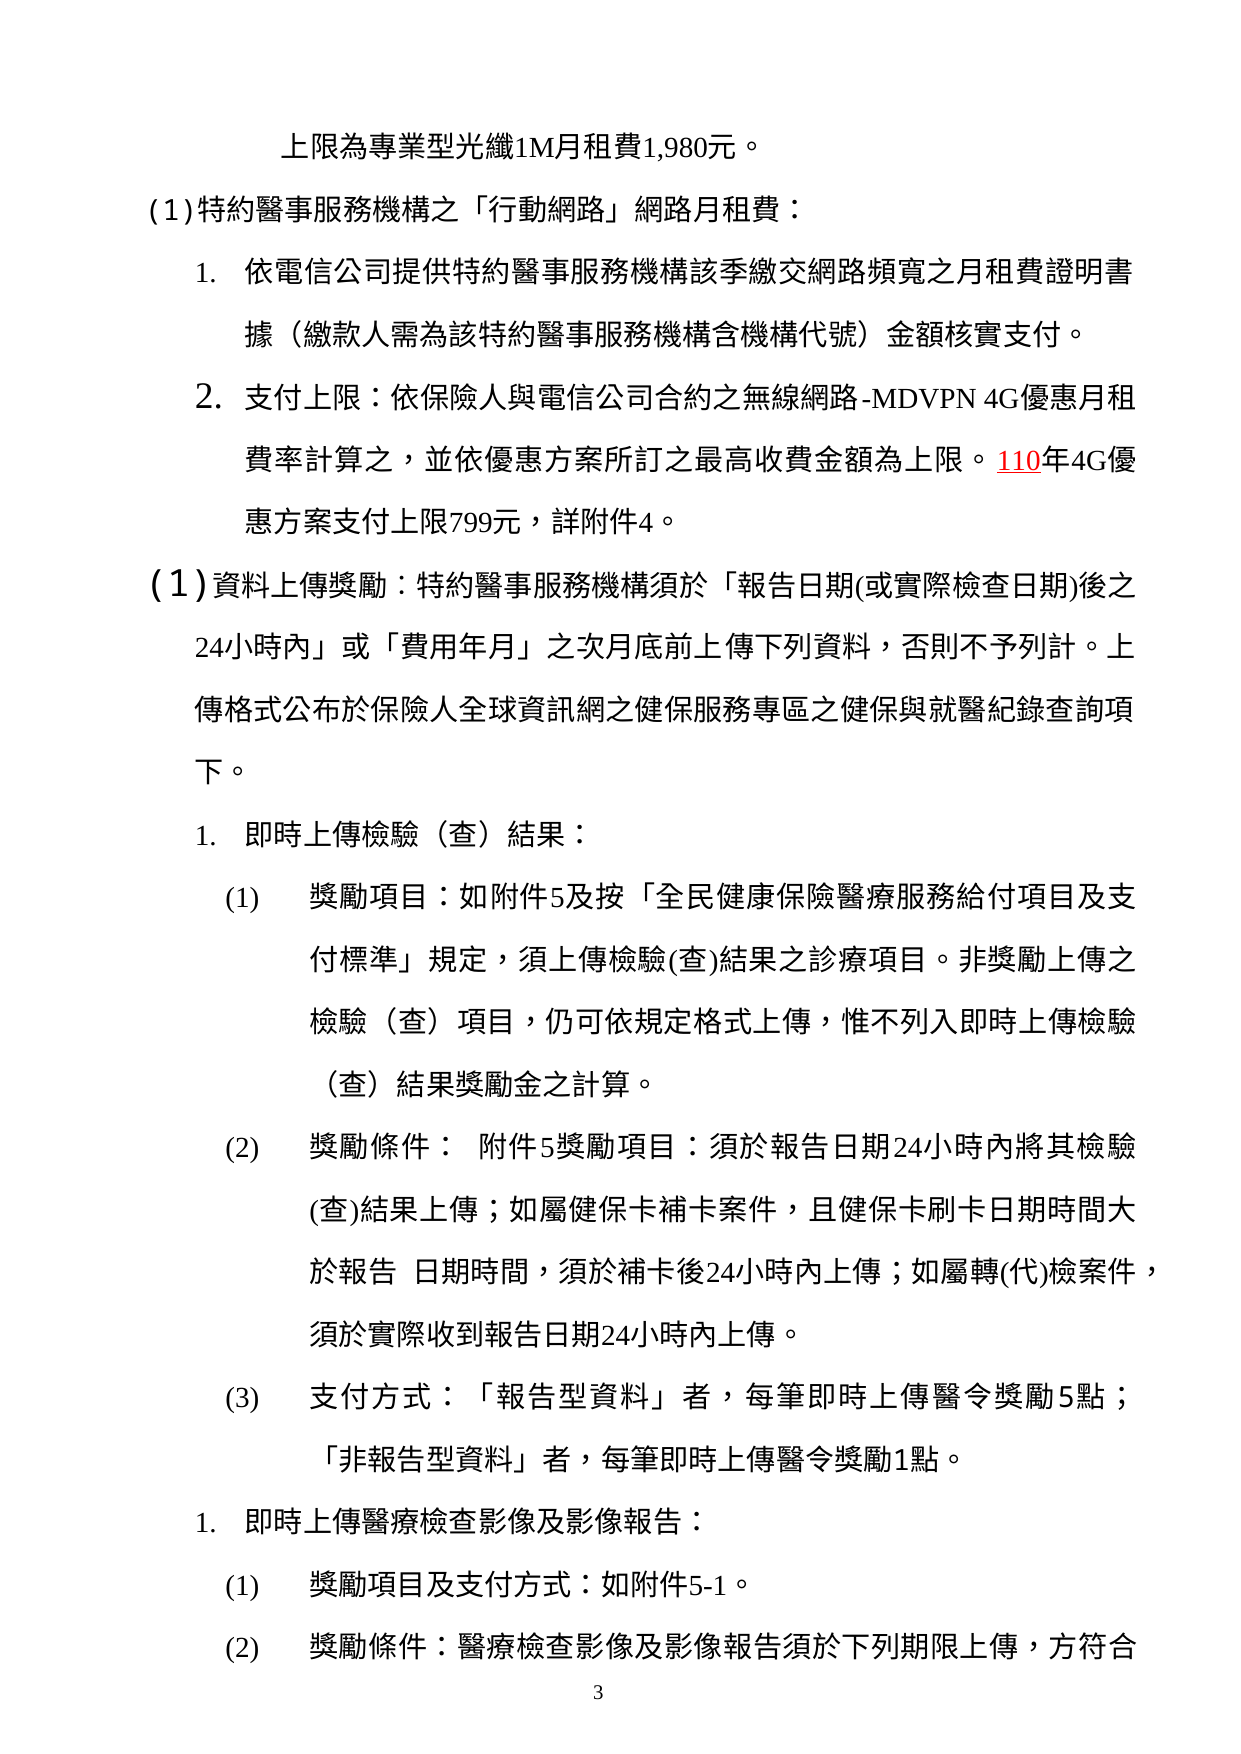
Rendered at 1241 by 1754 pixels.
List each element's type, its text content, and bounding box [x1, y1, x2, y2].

list 支付方式：「報告型資料」者，每筆即時上傳醫令獎勵5點；「非報告型資料」者，每筆即時上傳醫令獎勵1點。 [259, 1353, 1137, 1478]
list 資料上傳獎勵︰特約醫事服務機構須於「報告日期(或實際檢查日期)後之24小時內」或「費用年月」之次月底前上傳下列資料，否則不予列計。上傳格式公布於保險人全球資訊網之健保服務專區之健保與就醫紀錄查詢項下。 [144, 541, 1137, 791]
list 即時上傳檢驗（查）結果： [194, 791, 1137, 853]
list 特約醫事服務機構之「行動網路」網路月租費： [144, 166, 1137, 228]
list 上限為專業型光纖1M月租費1,980元。 [281, 103, 1137, 166]
list 獎勵項目及支付方式：如附件5-1。 [259, 1541, 1137, 1603]
list 獎勵項目：如附件5及按「全民健康保險醫療服務給付項目及支付標準」規定，須上傳檢驗(查)結果之診療項目。非獎勵上傳之檢驗（查）項目，仍可依規定格式上傳，惟不列入即時上傳檢驗（查）結果獎勵金之計算。 [259, 853, 1137, 1103]
list 即時上傳醫療檢查影像及影像報告： [194, 1478, 1137, 1541]
list 支付上限：依保險人與電信公司合約之無線網路-MDVPN 4G優惠月租費率計算之，並依優惠方案所訂之最高收費金額為上限。110年4G優惠方案支付上限799元，詳附件4。 [194, 353, 1137, 541]
list 依電信公司提供特約醫事服務機構該季繳交網路頻寬之月租費證明書據（繳款人需為該特約醫事服務機構含機構代號）金額核實支付。 [194, 228, 1137, 353]
list 獎勵條件： 附件5獎勵項目：須於報告日期24小時內將其檢驗(查)結果上傳；如屬健保卡補卡案件，且健保卡刷卡日期時間大於報告 日期時間，須於補卡後24小時內上傳；如屬轉(代)檢案件，須於實際收到報告日期24小時內上傳。 [259, 1103, 1137, 1353]
list 獎勵條件：醫療檢查影像及影像報告須於下列期限上傳，方符合 [259, 1603, 1137, 1666]
